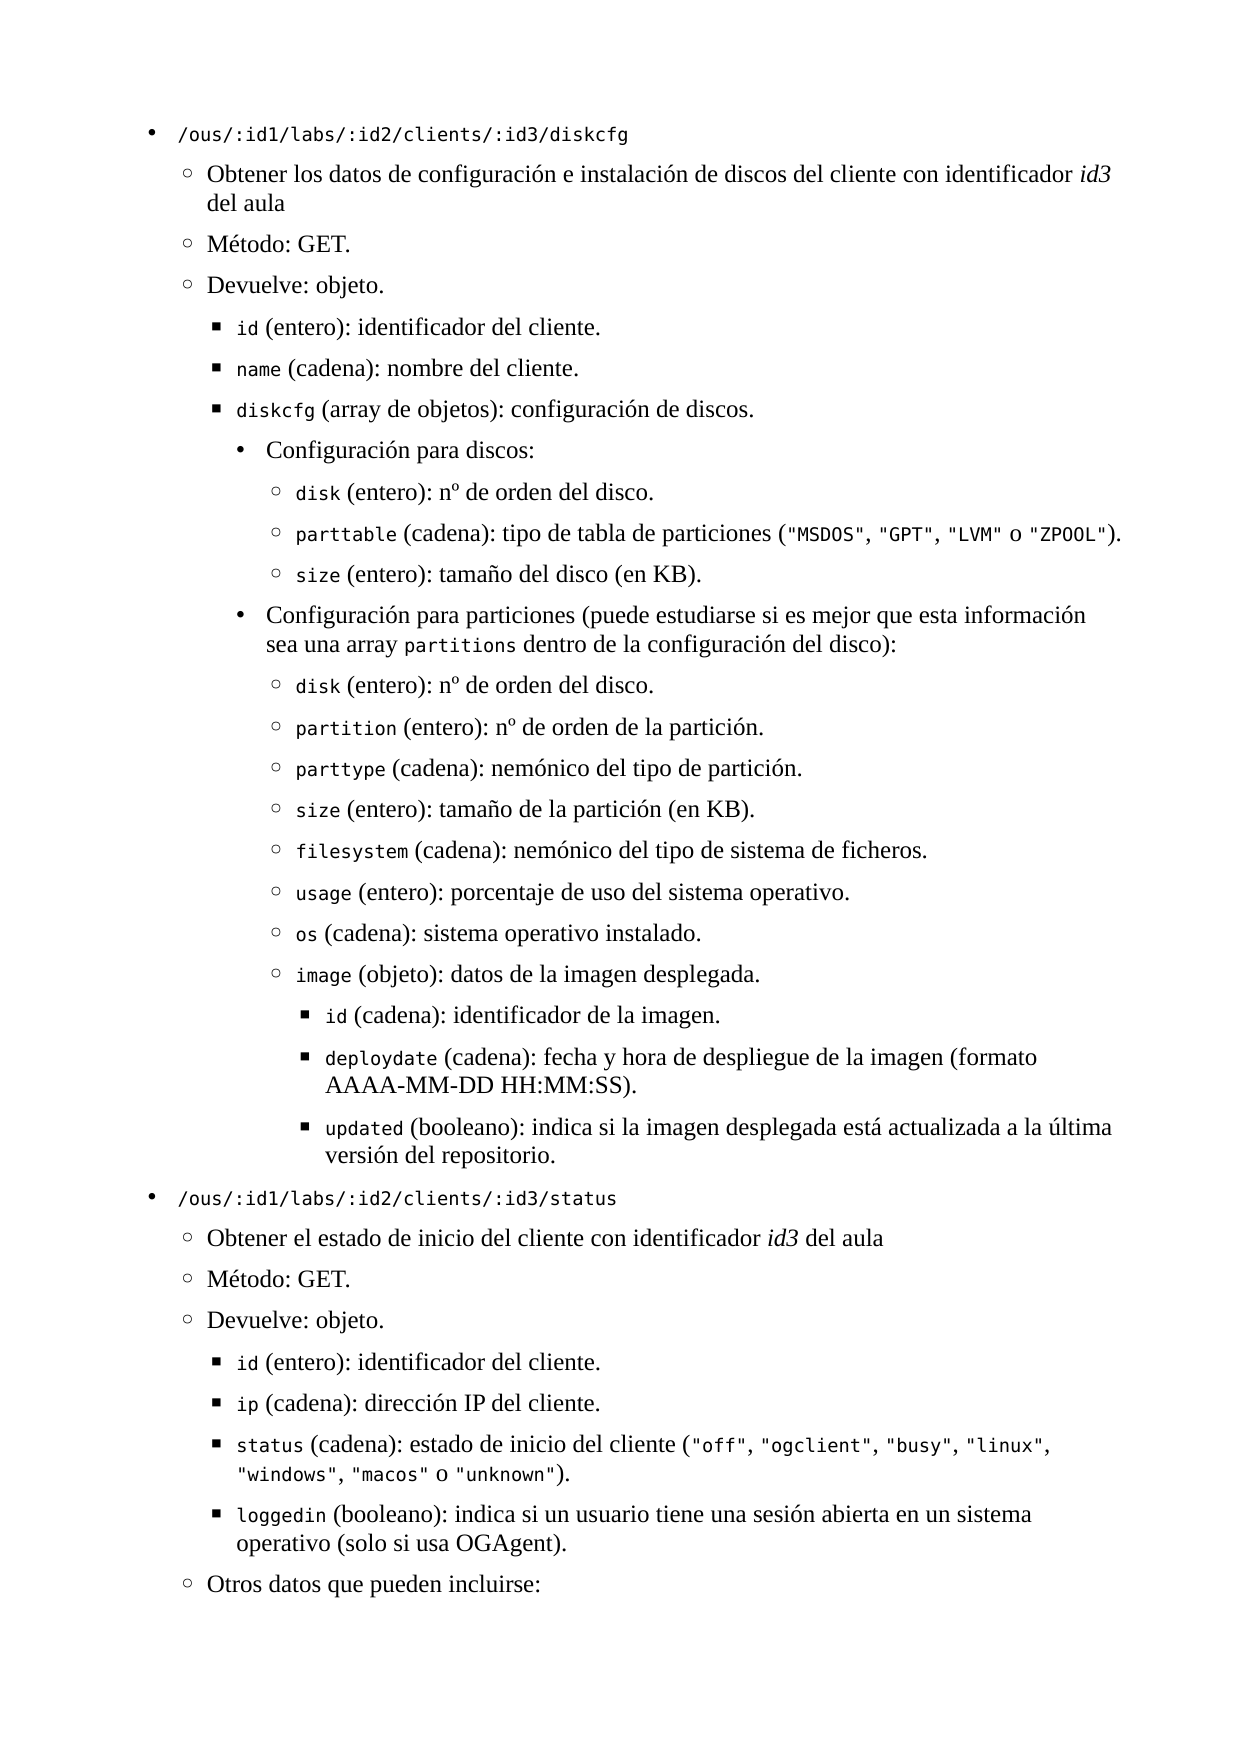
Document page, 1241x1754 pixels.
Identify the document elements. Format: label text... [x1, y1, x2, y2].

list id (cadena): identificador de la imagen. [295, 1001, 1122, 1029]
list Otros datos que pueden incluirse: [177, 1569, 1122, 1598]
list Método: GET. [177, 229, 1122, 258]
list Método: GET. [177, 1264, 1122, 1293]
list size (entero): tamaño de la partición (en KB). [266, 794, 1122, 823]
list id (entero): identificador del cliente. [207, 312, 1122, 341]
list Devuelve: objeto. [177, 1306, 1122, 1334]
list loggedin (booleano): indica si un usuario tiene una sesión abierta en un sistema operativo (solo si usa OGAgent). [207, 1499, 1122, 1557]
list diskcfg (array de objetos): configuración de discos. [207, 394, 1122, 423]
list /ous/:id1/labs/:id2/clients/:id3/status [148, 1182, 1122, 1211]
list Configuración para discos: [236, 436, 1122, 464]
list Obtener los datos de configuración e instalación de discos del cliente con identificador id3 del aula [177, 159, 1122, 217]
list os (cadena): sistema operativo instalado. [266, 918, 1122, 947]
list id (entero): identificador del cliente. [207, 1347, 1122, 1376]
list deploydate (cadena): fecha y hora de despliegue de la imagen (formato AAAA-MM-DD HH:MM:SS). [295, 1042, 1122, 1099]
list ip (cadena): dirección IP del cliente. [207, 1388, 1122, 1417]
list name (cadena): nombre del cliente. [207, 353, 1122, 382]
list parttable (cadena): tipo de tabla de particiones ("MSDOS", "GPT", "LVM" o "ZPOOL"). [266, 518, 1122, 547]
list parttype (cadena): nemónico del tipo de partición. [266, 753, 1122, 782]
list filesystem (cadena): nemónico del tipo de sistema de ficheros. [266, 836, 1122, 864]
list Obtener el estado de inicio del cliente con identificador id3 del aula [177, 1223, 1122, 1252]
list updated (booleano): indica si la imagen desplegada está actualizada a la última versión del repositorio. [295, 1112, 1122, 1169]
list image (objeto): datos de la imagen desplegada. [266, 959, 1122, 988]
list Configuración para particiones (puede estudiarse si es mejor que esta información sea una array partitions dentro de la configuración del disco): [236, 601, 1122, 658]
list Devuelve: objeto. [177, 271, 1122, 299]
list /ous/:id1/labs/:id2/clients/:id3/diskcfg [148, 118, 1122, 147]
list disk (entero): nº de orden del disco. [266, 477, 1122, 506]
list status (cadena): estado de inicio del cliente ("off", "ogclient", "busy", "linux", "windows", "macos" o "unknown"). [207, 1429, 1122, 1487]
list disk (entero): nº de orden del disco. [266, 671, 1122, 699]
list partition (entero): nº de orden de la partición. [266, 712, 1122, 741]
list usage (entero): porcentaje de uso del sistema operativo. [266, 877, 1122, 906]
list size (entero): tamaño del disco (en KB). [266, 559, 1122, 588]
